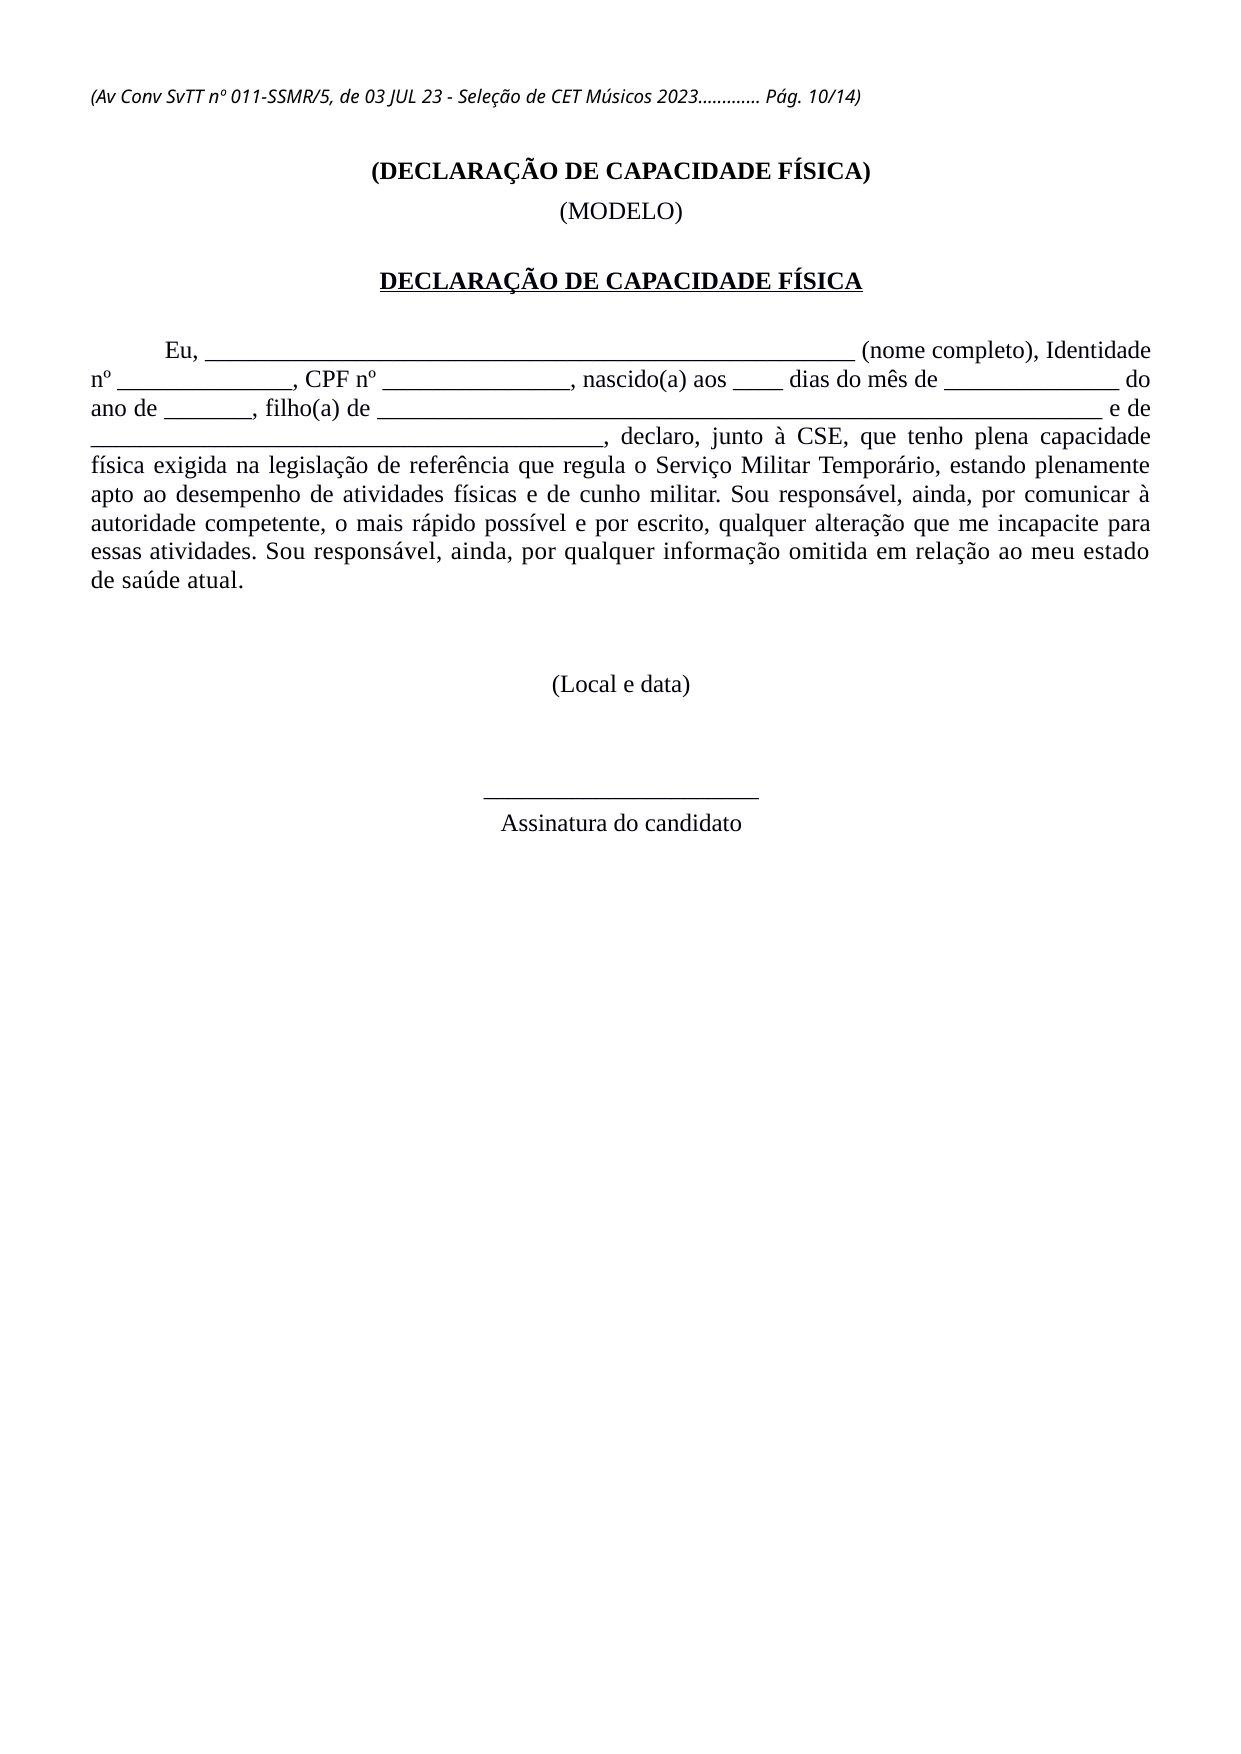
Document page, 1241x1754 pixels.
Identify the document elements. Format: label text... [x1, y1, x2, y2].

text Assinatura do candidato [91, 808, 1152, 837]
text (Local e data) [91, 669, 1152, 698]
text DECLARAÇÃO DE CAPACIDADE FÍSICA [91, 266, 1152, 294]
text Eu, ____________________________________________________ (nome completo), Identidade nº ______________, CPF nº _______________, nascido(a) aos ____ dias do mês de ______________ do ano de _______, filho(a) de __________________________________________________________ e de _________________________________________, declaro, junto à CSE, que tenho plena capacidade física exigida na legislação de referência que regula o Serviço Militar Temporário, estando plenamente apto ao desempenho de atividades físicas e de cunho militar. Sou responsável, ainda, por comunicar à autoridade competente, o mais rápido possível e por escrito, qualquer alteração que me incapacite para essas atividades. Sou responsável, ainda, por qualquer informação omitida em relação ao meu estado de saúde atual. [91, 335, 1152, 594]
subtitle (DECLARAÇÃO DE CAPACIDADE FÍSICA) [91, 156, 1152, 184]
text (MODELO) [91, 196, 1152, 225]
text ______________________ [91, 773, 1152, 802]
